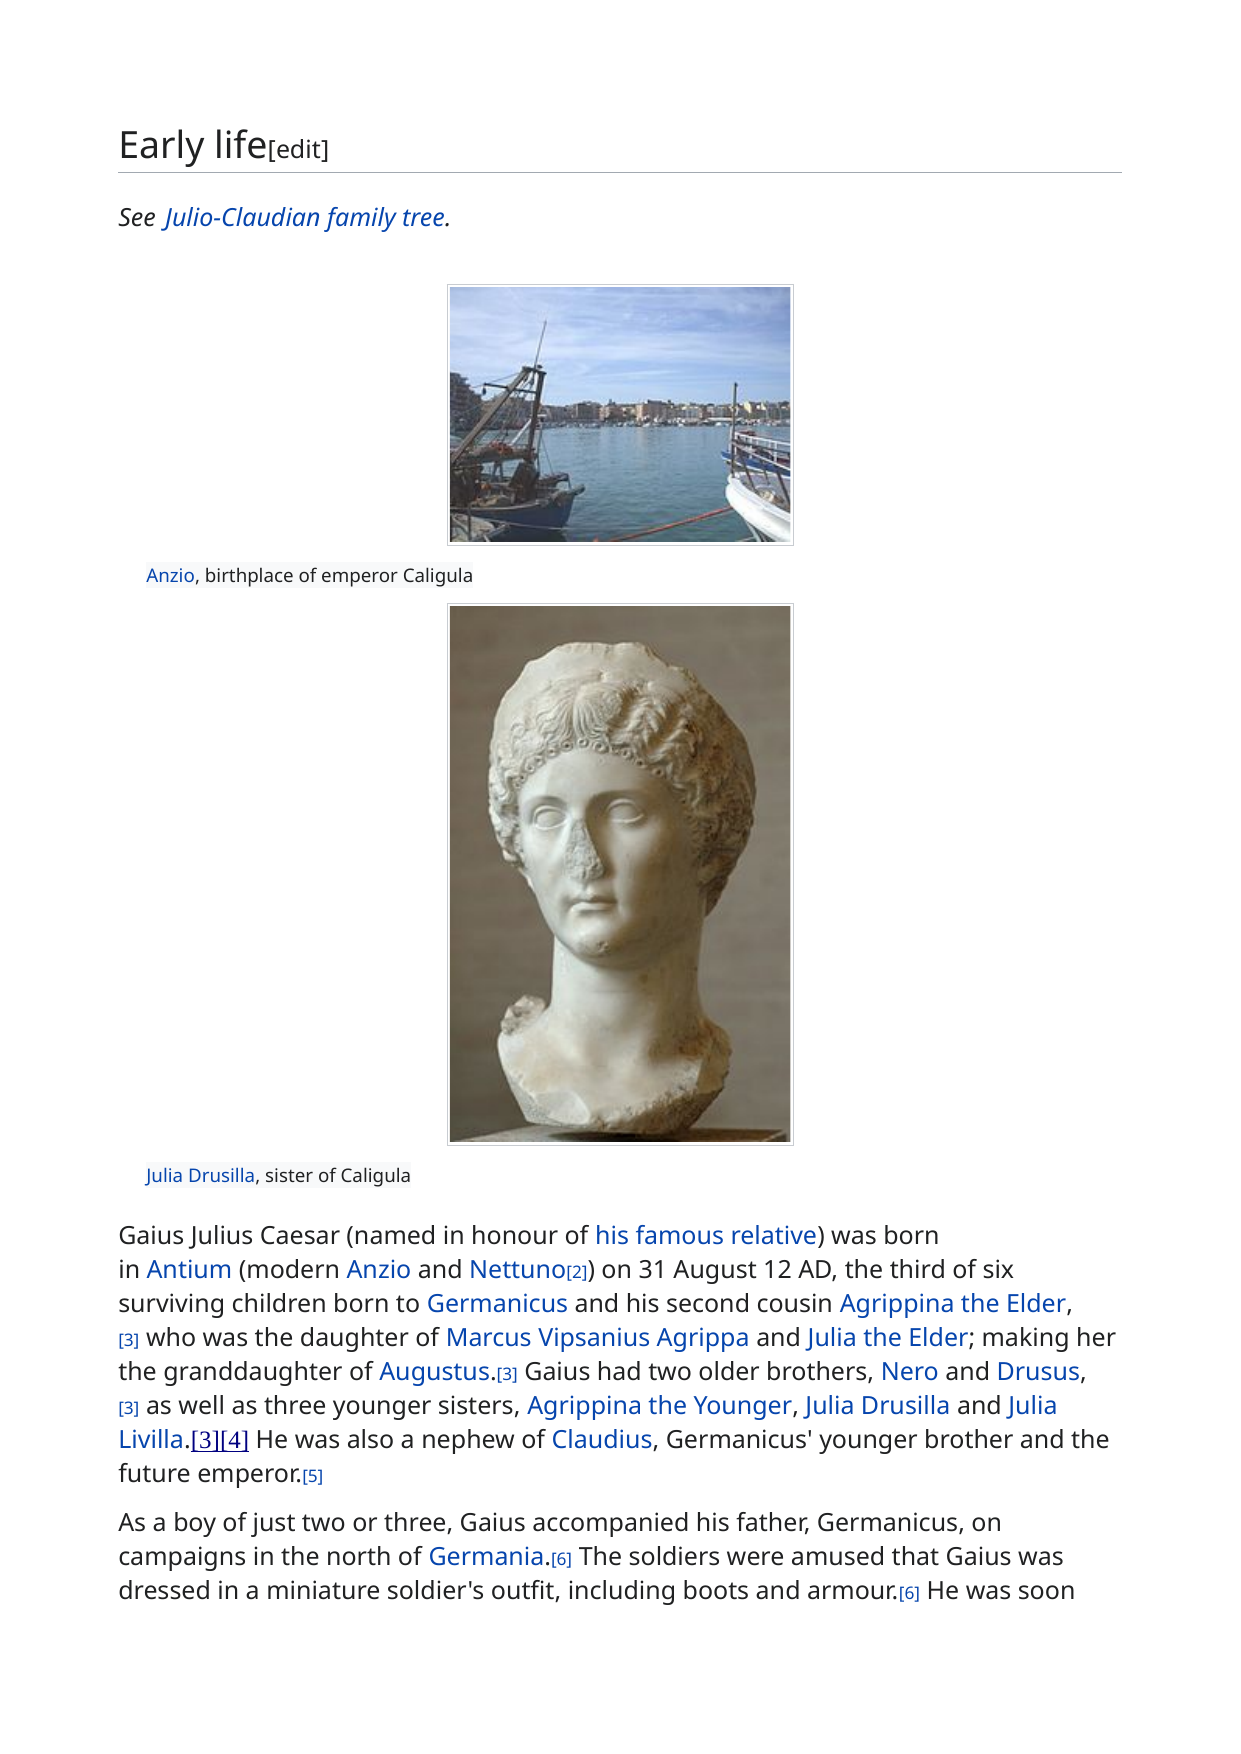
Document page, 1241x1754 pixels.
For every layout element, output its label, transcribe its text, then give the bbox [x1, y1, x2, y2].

list See Julio-Claudian family tree. [118, 200, 1122, 234]
text Anzio, birthplace of emperor Caligula [123, 562, 1122, 588]
text Julia Drusilla, sister of Caligula [123, 1162, 1122, 1188]
picture [449, 606, 791, 1142]
subtitle Early life[edit] [118, 118, 1122, 172]
text Gaius Julius Caesar (named in honour of his famous relative) was born in Antium (modern Anzio and Nettuno[2]) on 31 August 12 AD, the third of six surviving children born to Germanicus and his second cousin Agrippina the Elder,[3] who was the daughter of Marcus Vipsanius Agrippa and Julia the Elder; making her the granddaughter of Augustus.[3] Gaius had two older brothers, Nero and Drusus,[3] as well as three younger sisters, Agrippina the Younger, Julia Drusilla and Julia Livilla.[3][4] He was also a nephew of Claudius, Germanicus' younger brother and the future emperor.[5] [118, 1218, 1122, 1490]
text As a boy of just two or three, Gaius accompanied his father, Germanicus, on campaigns in the north of Germania.[6] The soldiers were amused that Gaius was dressed in a miniature soldier's outfit, including boots and armour.[6] He was soon [118, 1505, 1122, 1607]
picture [449, 287, 791, 542]
